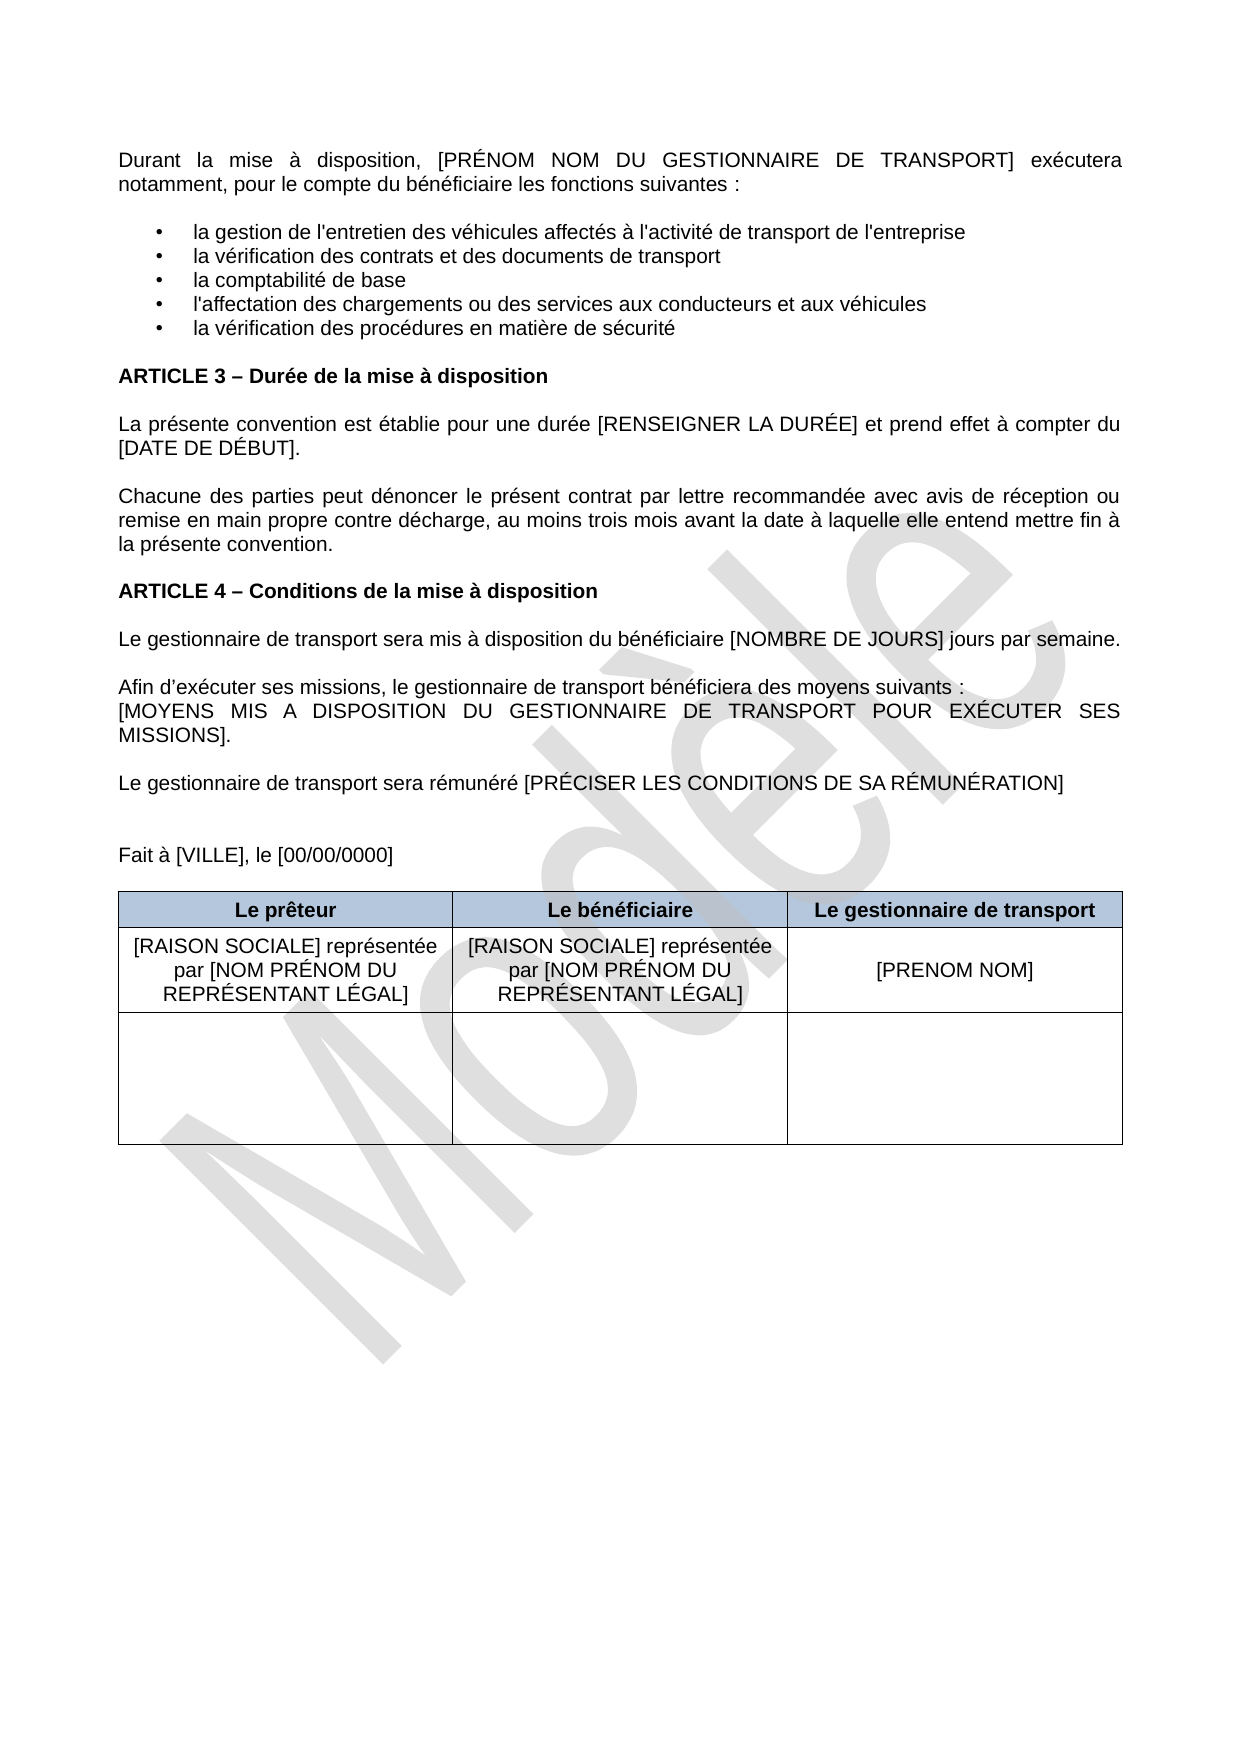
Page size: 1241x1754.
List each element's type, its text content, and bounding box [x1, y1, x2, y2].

list la comptabilité de base [156, 268, 1122, 292]
list la vérification des contrats et des documents de transport [156, 243, 1122, 268]
text Fait à [VILLE], le [00/00/0000] [118, 843, 553, 867]
text [MOYENS MIS A DISPOSITION DU GESTIONNAIRE DE TRANSPORT POUR EXÉCUTER SES MISSIONS]. [702, 718, 792, 747]
table_cell [453, 1077, 530, 1144]
text Chacune des parties peut dénoncer le présent contrat par lettre recommandée avec avis de réception ou remise en main propre contre décharge, au moins trois mois avant la date à laquelle elle entend mettre fin à la présente convention. [118, 483, 1122, 555]
table_header Le bénéficiaire [576, 892, 709, 927]
text ARTICLE 3 – Durée de la mise à disposition [118, 364, 1122, 388]
table_cell [601, 1013, 787, 1144]
table_header Le prêteur [119, 892, 452, 927]
text Le gestionnaire de transport sera mis à disposition du bénéficiaire [NOMBRE DE JOURS] jours par semaine. [118, 627, 788, 651]
table_cell [RAISON SOCIALE] représentée par [NOM PRÉNOM DU REPRÉSENTANT LÉGAL] [453, 968, 557, 1012]
table_header Le gestionnaire de transport [788, 892, 1122, 927]
text [MOYENS MIS A DISPOSITION DU GESTIONNAIRE DE TRANSPORT POUR EXÉCUTER SES MISSIONS]. [775, 699, 884, 747]
list la gestion de l'entretien des véhicules affectés à l'activité de transport de l'entreprise [156, 219, 1122, 243]
table_cell [RAISON SOCIALE] représentée par [NOM PRÉNOM DU REPRÉSENTANT LÉGAL] [741, 954, 787, 1012]
table_cell [453, 1013, 607, 1126]
text Le gestionnaire de transport sera rémunéré [PRÉCISER LES CONDITIONS DE SA RÉMUNÉRATION] [794, 771, 932, 795]
text [MOYENS MIS A DISPOSITION DU GESTIONNAIRE DE TRANSPORT POUR EXÉCUTER SES MISSIONS]. [878, 699, 1122, 747]
list l'affectation des chargements ou des services aux conducteurs et aux véhicules [156, 292, 1122, 316]
text Durant la mise à disposition, [PRÉNOM NOM DU GESTIONNAIRE DE TRANSPORT] exécutera notamment, pour le compte du bénéficiaire les fonctions suivantes : [118, 148, 1122, 196]
text [576, 847, 650, 867]
text La présente convention est établie pour une durée [RENSEIGNER LA DURÉE] et prend effet à compter du [DATE DE DÉBUT]. [118, 412, 1122, 459]
list la vérification des procédures en matière de sécurité [156, 316, 1122, 340]
table_cell [119, 1013, 356, 1144]
text [876, 579, 963, 603]
text [MOYENS MIS A DISPOSITION DU GESTIONNAIRE DE TRANSPORT POUR EXÉCUTER SES MISSIONS]. [118, 699, 698, 747]
text ARTICLE 4 – Conditions de la mise à disposition [118, 579, 740, 603]
table_cell [RAISON SOCIALE] représentée par [NOM PRÉNOM DU REPRÉSENTANT LÉGAL] [119, 928, 452, 1012]
text [758, 579, 850, 603]
table_cell [RAISON SOCIALE] représentée par [NOM PRÉNOM DU REPRÉSENTANT LÉGAL] [599, 928, 727, 1002]
table_cell [325, 1043, 424, 1144]
table_cell [PRENOM NOM] [788, 928, 1122, 1012]
table_cell [334, 1013, 452, 1131]
text Afin d’exécuter ses missions, le gestionnaire de transport bénéficiera des moyens suivants : [947, 675, 1031, 699]
table_cell [788, 1013, 1122, 1144]
text Le gestionnaire de transport sera rémunéré [PRÉCISER LES CONDITIONS DE SA RÉMUNÉRATION] [118, 771, 581, 795]
text Le gestionnaire de transport sera rémunéré [PRÉCISER LES CONDITIONS DE SA RÉMUNÉRATION] [950, 771, 1122, 795]
text [763, 843, 859, 867]
text [884, 843, 1122, 867]
text Le gestionnaire de transport sera rémunéré [PRÉCISER LES CONDITIONS DE SA RÉMUNÉRATION] [599, 771, 682, 795]
text [986, 579, 1122, 603]
table_header Le bénéficiaire [453, 892, 559, 927]
text Le gestionnaire de transport sera mis à disposition du bénéficiaire [NOMBRE DE JOURS] jours par semaine. [938, 627, 1035, 651]
text [671, 843, 743, 867]
table_header Le bénéficiaire [720, 892, 787, 927]
text Afin d’exécuter ses missions, le gestionnaire de transport bénéficiera des moyens suivants : [118, 675, 836, 699]
table_cell [RAISON SOCIALE] représentée par [NOM PRÉNOM DU REPRÉSENTANT LÉGAL] [453, 928, 641, 1012]
